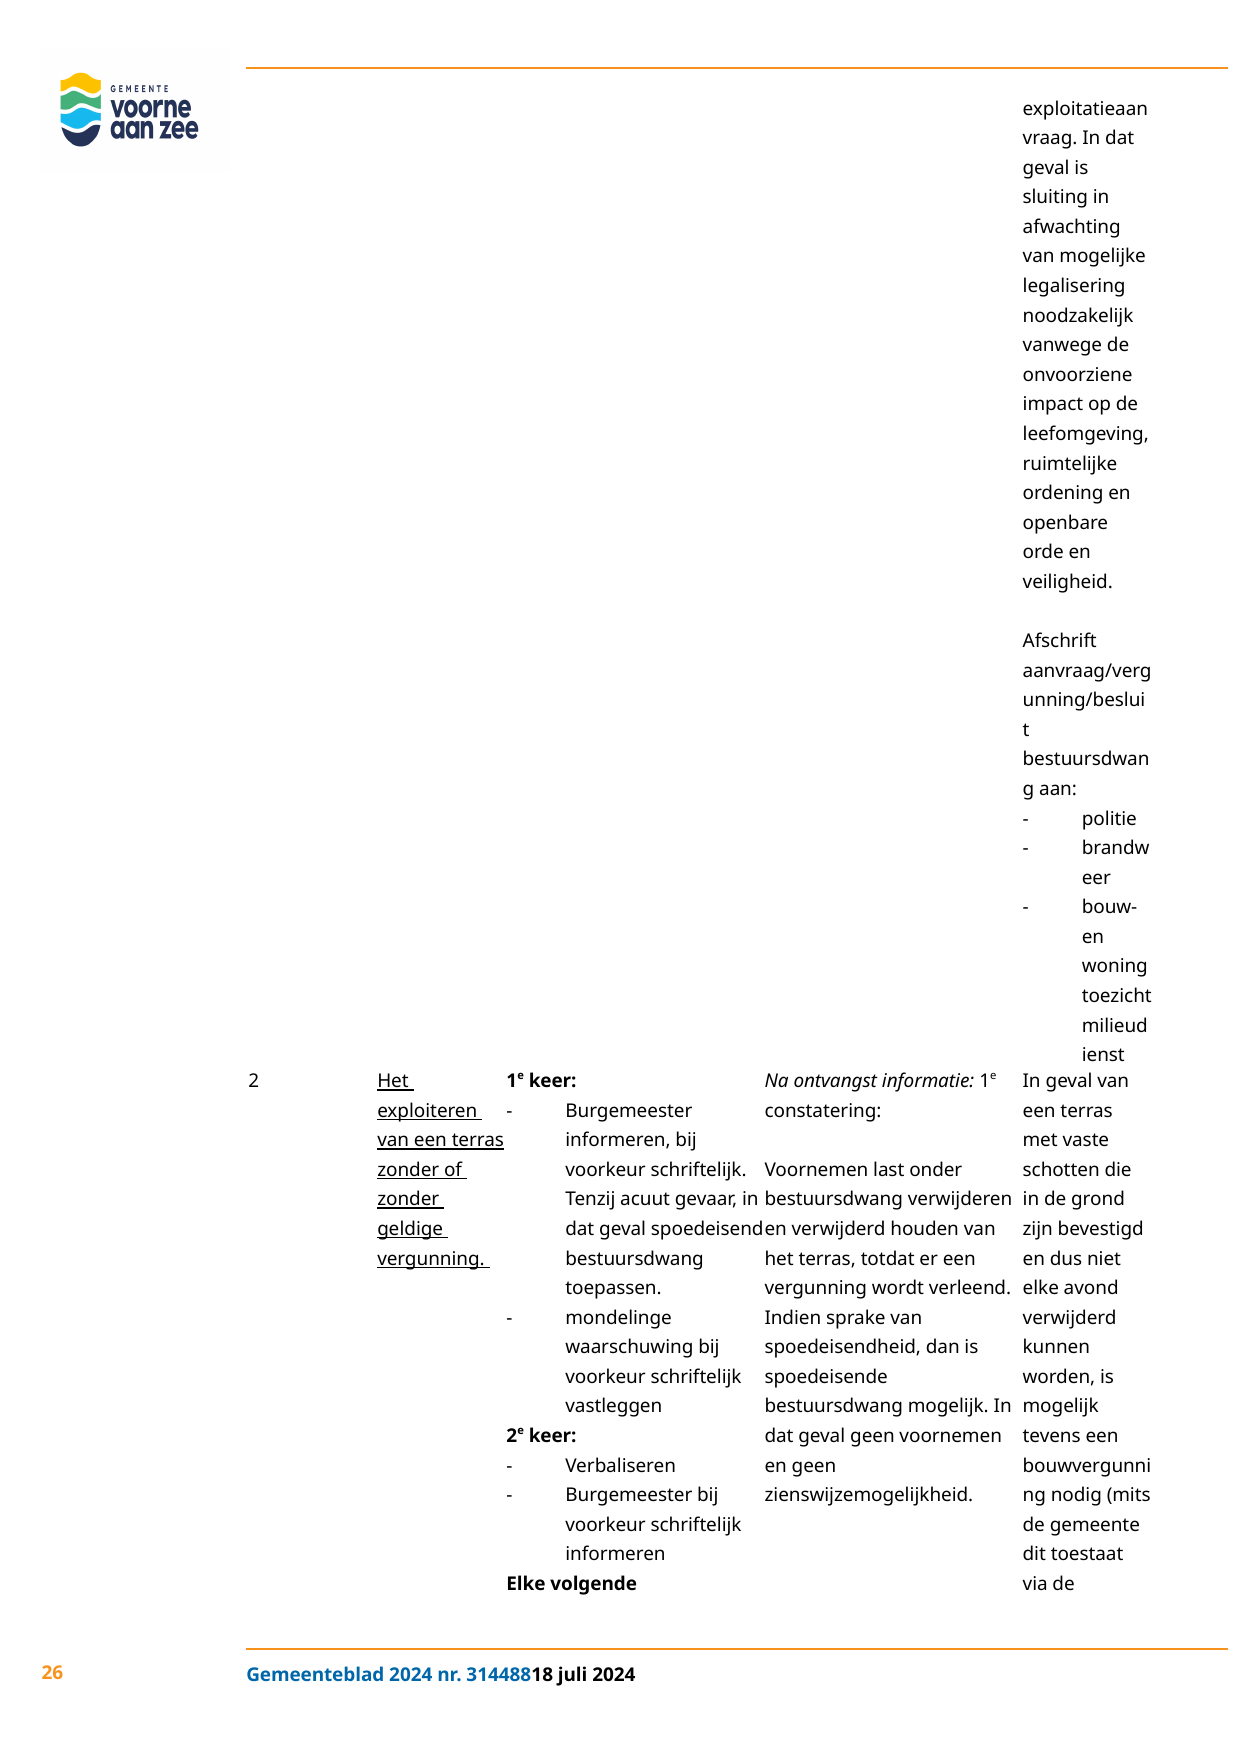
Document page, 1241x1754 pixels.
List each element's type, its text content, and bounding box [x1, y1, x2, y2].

table_cell [377, 95, 506, 1067]
table_cell [248, 95, 377, 1067]
table_cell [764, 95, 1022, 1067]
table_cell In geval van een terras met vaste schotten die in de grond zijn bevestigd en dus niet elke avond verwijderd kunnen worden, is mogelijk tevens een bouwvergunning nodig (mits de gemeente dit toestaat via de [1023, 1067, 1152, 1596]
picture [41, 47, 231, 172]
table_cell Na ontvangst informatie: 1e constatering: Voornemen last onder bestuursdwang verwijderen en verwijderd houden van het terras, totdat er een vergunning wordt verleend. Indien sprake van spoedeisendheid, dan is spoedeisende bestuursdwang mogelijk. In dat geval geen voornemen en geen zienswijzemogelijkheid. [764, 1067, 1022, 1596]
table_cell [506, 95, 764, 1067]
table_cell 1e keer: Burgemeester informeren, bij voorkeur schriftelijk. Tenzij acuut gevaar, in dat geval spoedeisend bestuursdwang toepassen. mondelinge waarschuwing bij voorkeur schriftelijk vastleggen 2e keer: Verbaliseren Burgemeester bij voorkeur schriftelijk informeren Elke volgende [506, 1067, 764, 1596]
table_cell Het exploiteren van een terras zonder of zonder geldige vergunning. [377, 1067, 506, 1596]
table_cell exploitatieaanvraag. In dat geval is sluiting in afwachting van mogelijke legalisering noodzakelijk vanwege de onvoorziene impact op de leefomgeving, ruimtelijke ordening en openbare orde en veiligheid. Afschrift aanvraag/vergunning/besluit bestuursdwang aan: politie brandweer bouw- en woningtoezicht milieudienst [1023, 95, 1152, 1067]
table_cell 2 [248, 1067, 377, 1596]
